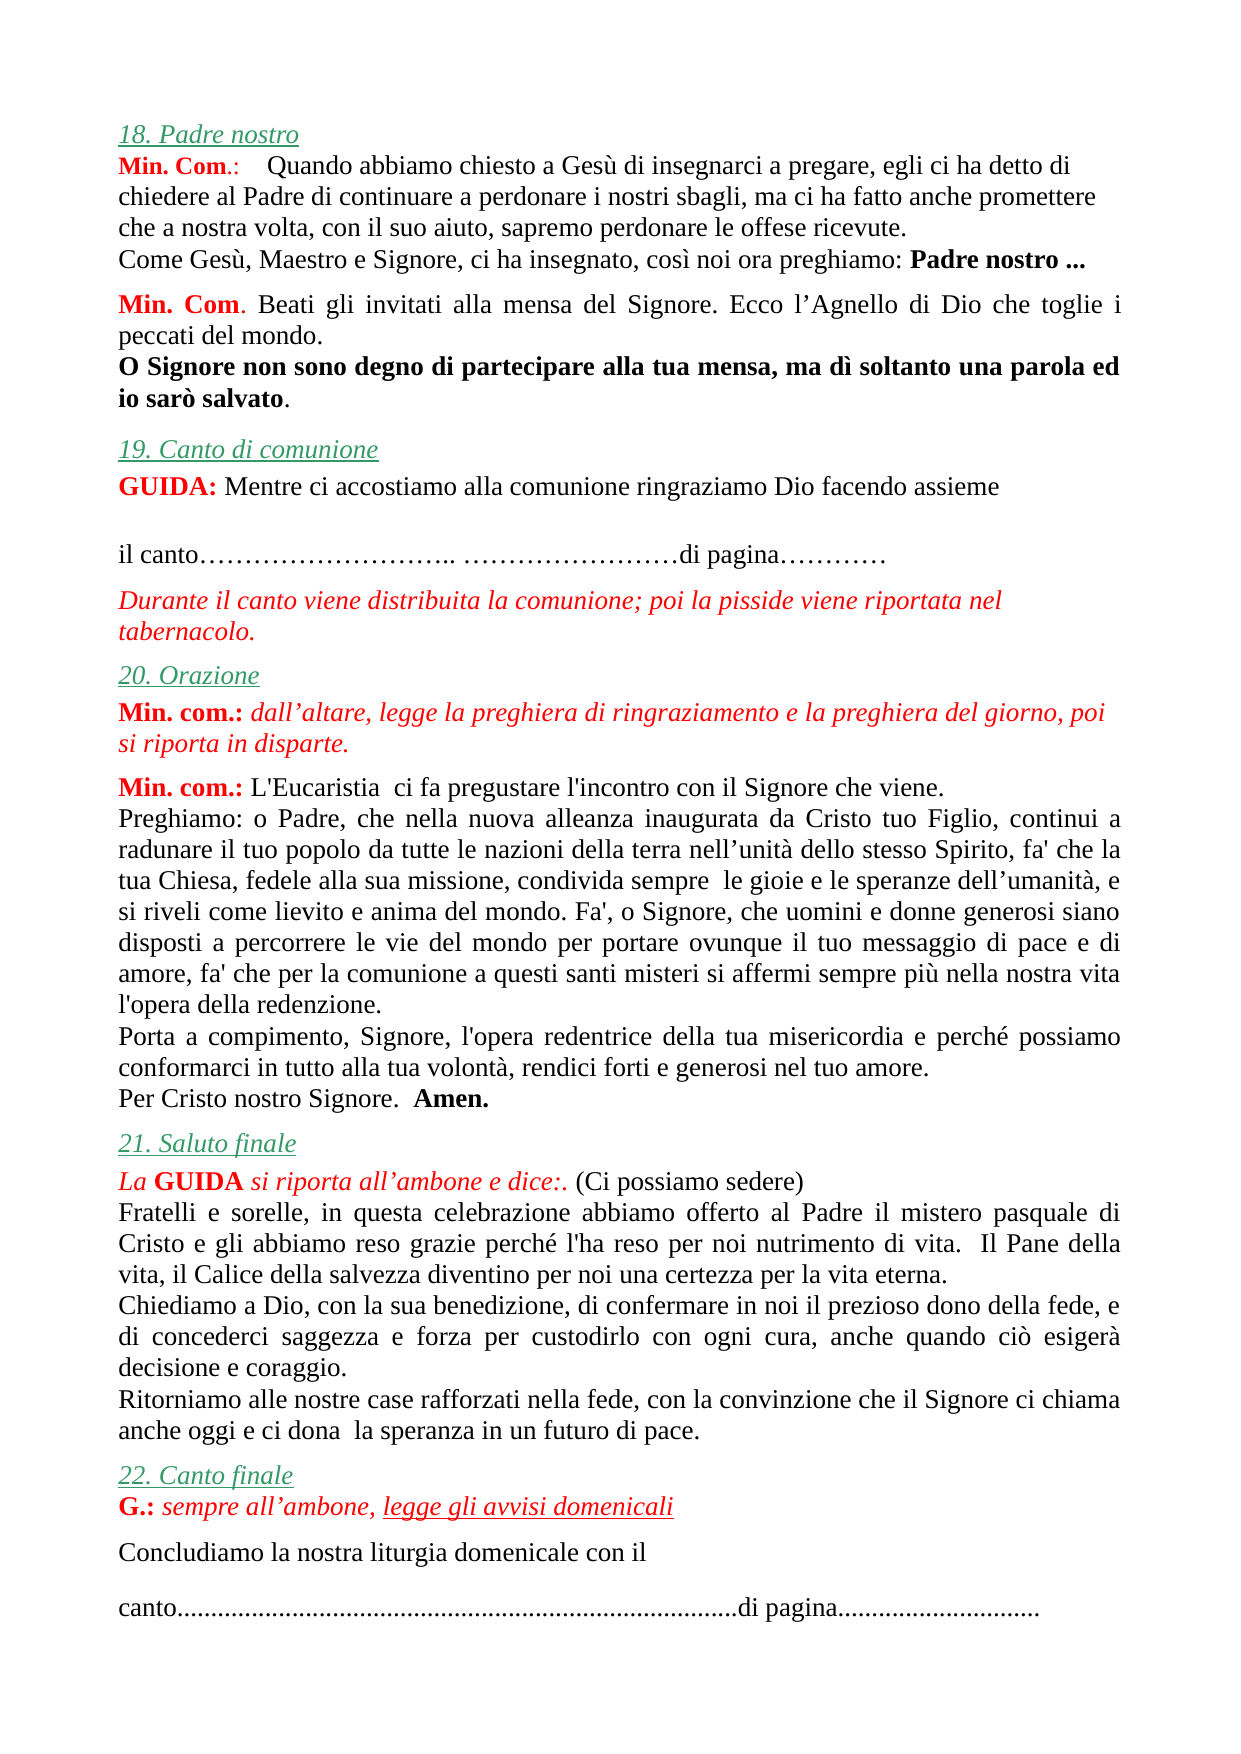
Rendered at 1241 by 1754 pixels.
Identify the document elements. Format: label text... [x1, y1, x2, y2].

text il canto……………………….. ……………………di pagina………… [118, 538, 1122, 569]
text Concludiamo la nostra liturgia domenicale con il [118, 1536, 1122, 1567]
text Ritorniamo alle nostre case rafforzati nella fede, con la convinzione che il Signore ci chiama anche oggi e ci dona la speranza in un futuro di pace. [118, 1383, 1122, 1445]
text Come Gesù, Maestro e Signore, ci ha insegnato, così noi ora preghiamo: Padre nostro ... [118, 243, 1122, 274]
text Min. Com.: Quando abbiamo chiesto a Gesù di insegnarci a pregare, egli ci ha detto di chiedere al Padre di continuare a perdonare i nostri sbagli, ma ci ha fatto anche promettere che a nostra volta, con il suo aiuto, sapremo perdonare le offese ricevute. [118, 149, 1122, 243]
text Min. Com. Beati gli invitati alla mensa del Signore. Ecco l’Agnello di Dio che toglie i peccati del mondo. [118, 288, 1122, 351]
text La GUIDA si riporta all’ambone e dice:. (Ci possiamo sedere) [118, 1165, 1122, 1196]
text Fratelli e sorelle, in questa celebrazione abbiamo offerto al Padre il mistero pasquale di Cristo e gli abbiamo reso grazie perché l'ha reso per noi nutrimento di vita. Il Pane della vita, il Calice della salvezza diventino per noi una certezza per la vita eterna. [118, 1196, 1122, 1289]
text 22. Canto finale [118, 1459, 1122, 1491]
text Min. com.: L'Eucaristia ci fa pregustare l'incontro con il Signore che viene. [118, 771, 1122, 802]
text GUIDA: Mentre ci accostiamo alla comunione ringraziamo Dio facendo assieme [118, 470, 1122, 501]
text Per Cristo nostro Signore. Amen. [118, 1082, 1122, 1113]
text canto...................................................................................di pagina.............................. [118, 1591, 1122, 1622]
text Preghiamo: o Padre, che nella nuova alleanza inaugurata da Cristo tuo Figlio, continui a radunare il tuo popolo da tutte le nazioni della terra nell’unità dello stesso Spirito, fa' che la tua Chiesa, fedele alla sua missione, condivida sempre le gioie e le speranze dell’umanità, e si riveli come lievito e anima del mondo. Fa', o Signore, che uomini e donne generosi siano disposti a percorrere le vie del mondo per portare ovunque il tuo messaggio di pace e di amore, fa' che per la comunione a questi santi misteri si affermi sempre più nella nostra vita l'opera della redenzione. [118, 802, 1122, 1020]
text 19. Canto di comunione [118, 433, 1122, 464]
text 21. Saluto finale [118, 1128, 1122, 1159]
text Durante il canto viene distribuita la comunione; poi la pisside viene riportata nel tabernacolo. [118, 584, 1122, 646]
text Chiediamo a Dio, con la sua benedizione, di confermare in noi il prezioso dono della fede, e di concederci saggezza e forza per custodirlo con ogni cura, anche quando ciò esigerà decisione e coraggio. [118, 1289, 1122, 1383]
text 18. Padre nostro [118, 118, 1122, 149]
text Porta a compimento, Signore, l'opera redentrice della tua misericordia e perché possiamo conformarci in tutto alla tua volontà, rendici forti e generosi nel tuo amore. [118, 1020, 1122, 1082]
text 20. Orazione [118, 659, 1122, 690]
text G.: sempre all’ambone, legge gli avvisi domenicali [118, 1491, 1122, 1522]
text O Signore non sono degno di partecipare alla tua mensa, ma dì soltanto una parola ed io sarò salvato. [118, 351, 1122, 413]
text Min. com.: dall’altare, legge la preghiera di ringraziamento e la preghiera del giorno, poi si riporta in disparte. [118, 696, 1122, 758]
